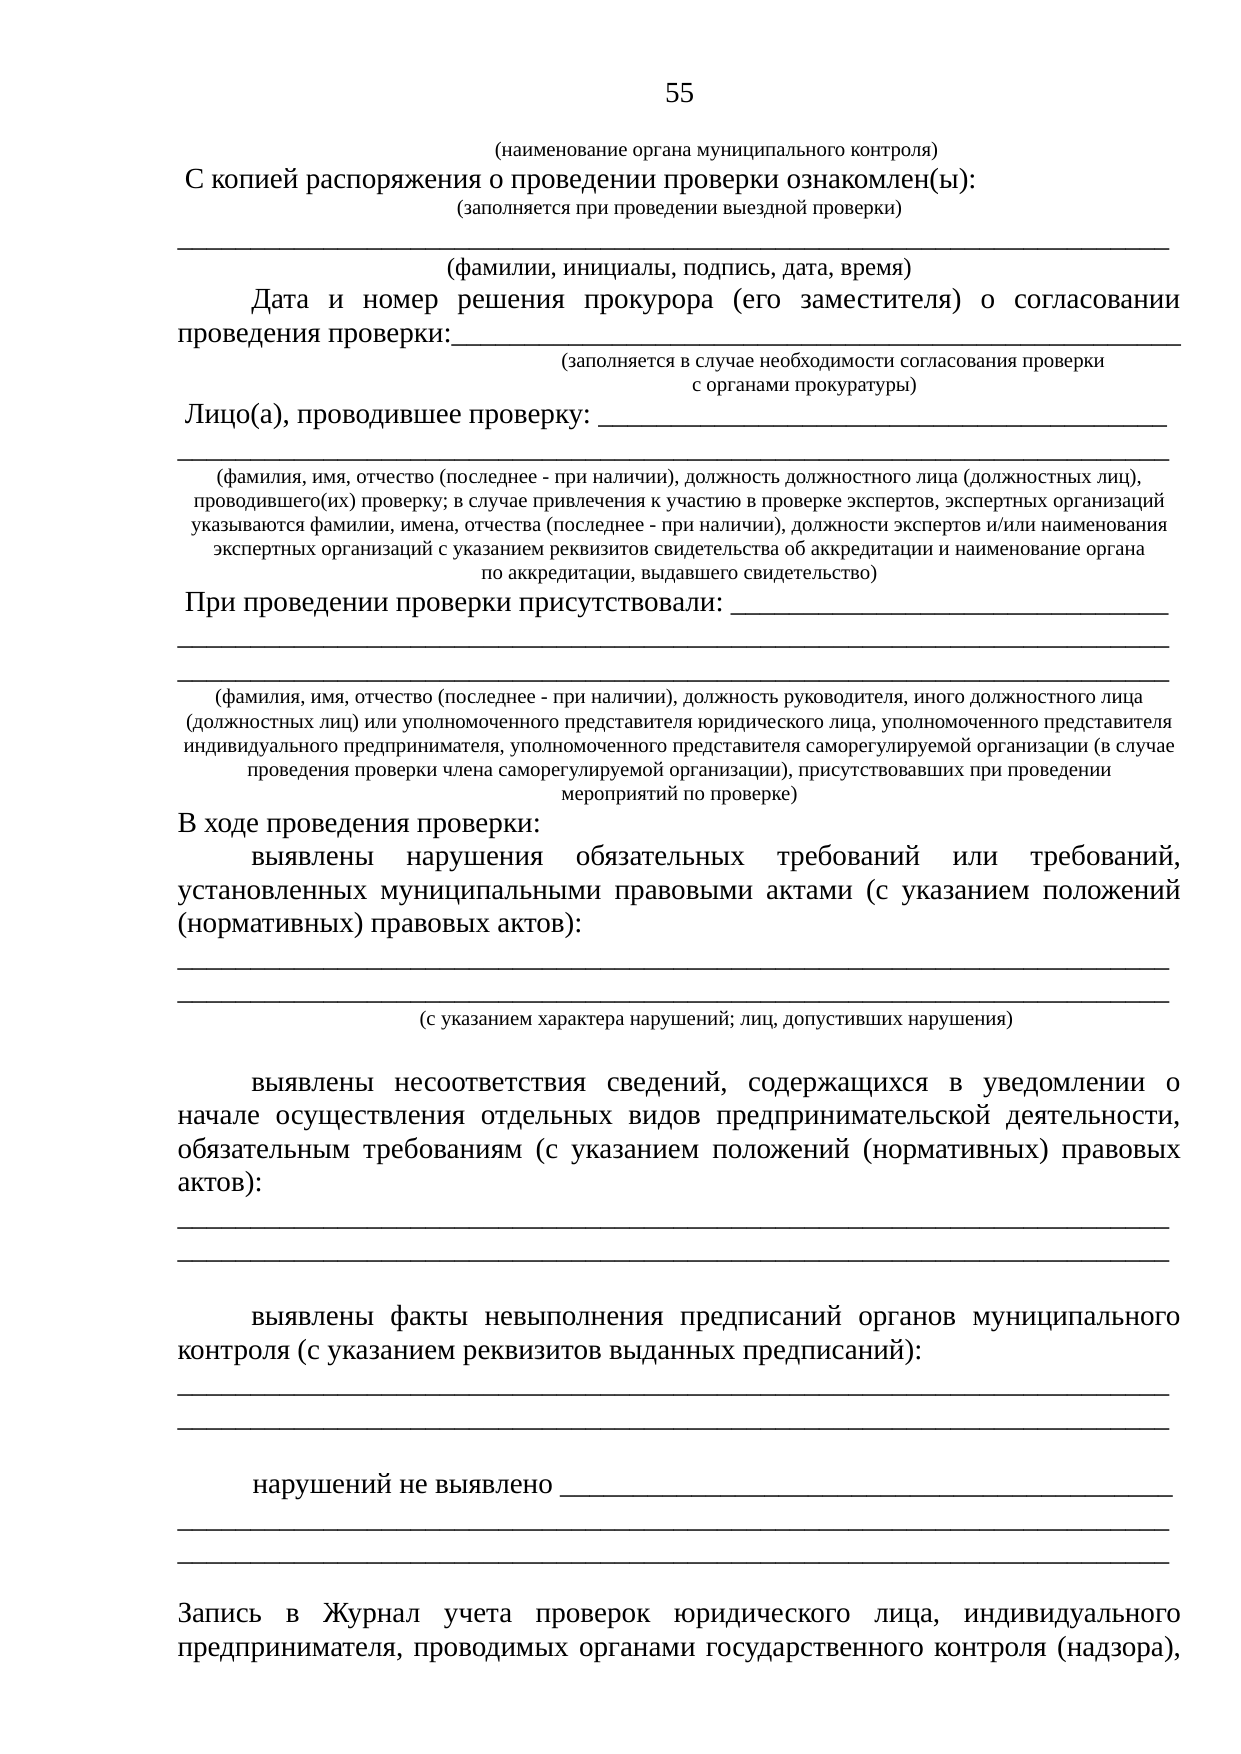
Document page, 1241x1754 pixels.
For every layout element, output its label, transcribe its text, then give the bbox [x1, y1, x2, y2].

text (наименование органа муниципального контроля) [177, 137, 1181, 161]
text (заполняется при проведении выездной проверки) [177, 195, 1181, 219]
text выявлены факты невыполнения предписаний органов муниципального контроля (с указанием реквизитов выданных предписаний): [177, 1298, 1181, 1366]
text выявлены несоответствия сведений, содержащихся в уведомлении о начале осуществления отдельных видов предпринимательской деятельности, обязательным требованиям (с указанием положений (нормативных) правовых актов): [177, 1064, 1181, 1198]
text (фамилии, инициалы, подпись, дата, время) [177, 252, 1181, 281]
text ____________________________________________________________________ [177, 219, 1181, 252]
text Запись в Журнал учета проверок юридического лица, индивидуального предпринимателя, проводимых органами государственного контроля (надзора), [177, 1596, 1181, 1663]
text ____________________________________________________________________ [177, 1231, 1181, 1265]
text С копией распоряжения о проведении проверки ознакомлен(ы): [177, 161, 1181, 195]
text Дата и номер решения прокурора (его заместителя) о согласовании проведения проверки:__________________________________________________ [177, 281, 1181, 348]
text ____________________________________________________________________ [177, 939, 1181, 972]
text выявлены нарушения обязательных требований или требований, установленных муниципальными правовыми актами (с указанием положений (нормативных) правовых актов): [177, 838, 1181, 939]
text При проведении проверки присутствовали: ______________________________ [177, 584, 1181, 617]
text по аккредитации, выдавшего свидетельство) [177, 560, 1181, 584]
text ____________________________________________________________________ [177, 972, 1181, 1006]
text (фамилия, имя, отчество (последнее - при наличии), должность должностного лица (должностных лиц), проводившего(их) проверку; в случае привлечения к участию в проверке экспертов, экспертных организаций [177, 463, 1181, 512]
text (фамилия, имя, отчество (последнее - при наличии), должность руководителя, иного должностного лица (должностных лиц) или уполномоченного представителя юридического лица, уполномоченного представителя индивидуального предпринимателя, уполномоченного представителя саморегулируемой организации (в случае проведения проверки члена саморегулируемой организации), присутствовавших при проведении [177, 684, 1181, 781]
text (заполняется в случае необходимости согласования проверки [177, 348, 1181, 372]
text ____________________________________________________________________ [177, 651, 1181, 684]
text Лицо(а), проводившее проверку: _______________________________________ [177, 396, 1181, 430]
text ____________________________________________________________________ [177, 1500, 1181, 1533]
text В ходе проведения проверки: [177, 805, 1181, 838]
text нарушений не выявлено __________________________________________ [177, 1466, 1181, 1500]
text с органами прокуратуры) [177, 372, 1181, 396]
text (с указанием характера нарушений; лиц, допустивших нарушения) [177, 1006, 1181, 1030]
text ____________________________________________________________________ [177, 1533, 1181, 1567]
text ____________________________________________________________________ [177, 430, 1181, 463]
text указываются фамилии, имена, отчества (последнее - при наличии), должности экспертов и/или наименования экспертных организаций с указанием реквизитов свидетельства об аккредитации и наименование органа [177, 512, 1181, 560]
text ____________________________________________________________________ [177, 1399, 1181, 1433]
text ____________________________________________________________________ [177, 1198, 1181, 1231]
text ____________________________________________________________________ [177, 1366, 1181, 1399]
text мероприятий по проверке) [177, 781, 1181, 805]
text ____________________________________________________________________ [177, 617, 1181, 651]
